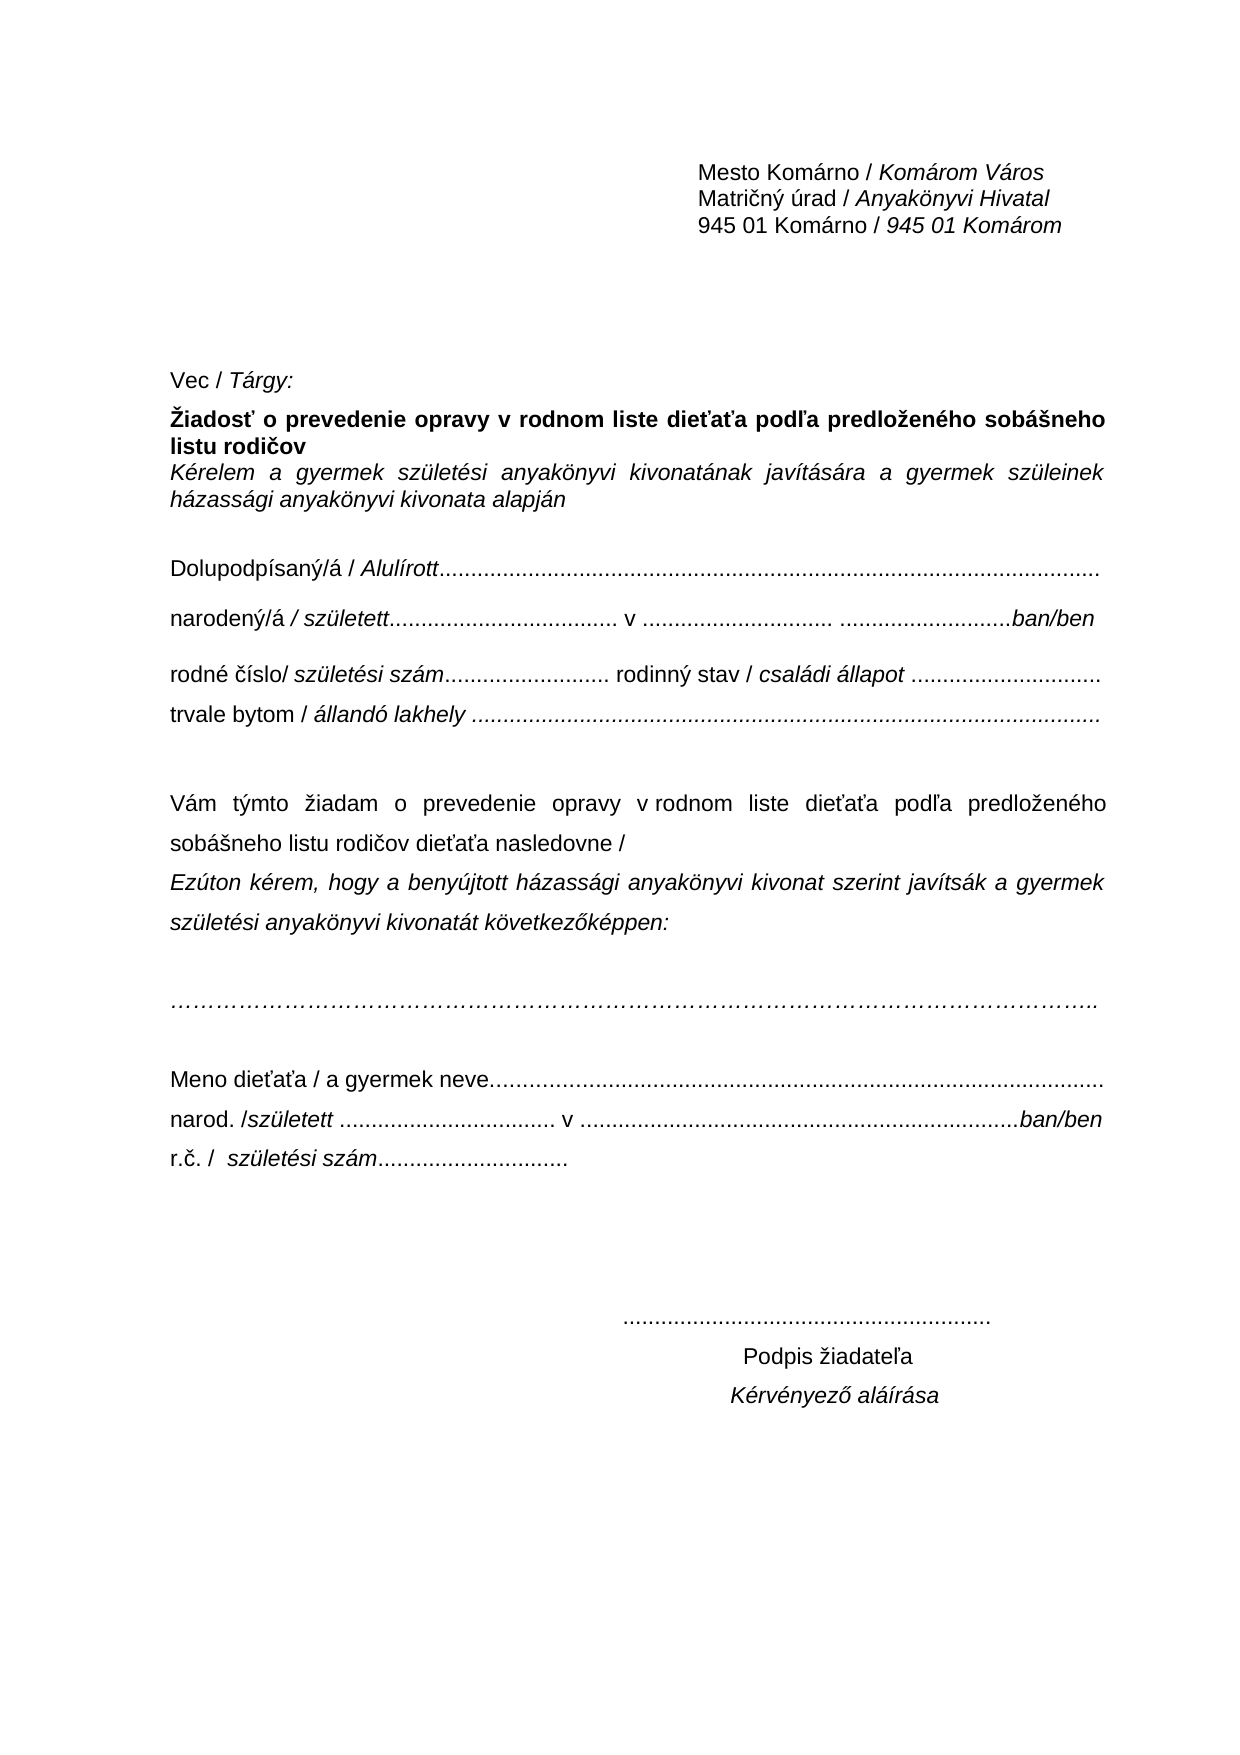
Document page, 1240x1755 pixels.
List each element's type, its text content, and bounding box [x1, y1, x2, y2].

text Vec / Tárgy: [170, 367, 1107, 393]
text Ezúton kérem, hogy a benyújtott házassági anyakönyvi kivonat szerint javítsák a gyermek születési anyakönyvi kivonatát következőképpen: [170, 869, 1107, 935]
text Meno dieťaťa / a gyermek neve ................................................................................ [170, 1066, 1107, 1093]
text r.č. / születési szám.............................. [170, 1145, 1107, 1172]
text narodený/á / született.................................... v .............................. ...........................ban/ben [170, 605, 1107, 631]
text Podpis žiadateľa [170, 1343, 1011, 1369]
text Kérelem a gyermek születési anyakönyvi kivonatának javítására a gyermek szüleinek házassági anyakönyvi kivonata alapján [170, 459, 1107, 512]
text Vám týmto žiadam o prevedenie opravy v rodnom liste dieťaťa podľa predloženého sobášneho listu rodičov dieťaťa nasledovne / [170, 790, 1107, 856]
text ………………………………………………………………………………………………………….. [170, 987, 1107, 1014]
text Kérvényező aláírása [170, 1382, 1011, 1409]
text Matričný úrad / Anyakönyvi Hivatal [698, 185, 1107, 212]
text narod. /született .................................. v .....................................................................ban/ben [170, 1106, 1107, 1132]
text Žiadosť o prevedenie opravy v rodnom liste dieťaťa podľa predloženého sobášneho listu rodičov [170, 406, 1107, 459]
text 945 01 Komárno / 945 01 Komárom [698, 212, 1107, 238]
text Mesto Komárno / Komárom Város [698, 159, 1107, 185]
text rodné číslo/ születési szám.......................... rodinný stav / családi állapot .............................. [170, 661, 1107, 687]
text .......................................................... [170, 1303, 1107, 1330]
text Dolupodpísaný/á / Alulírott........................................................................................................ [170, 555, 1107, 581]
text trvale bytom / állandó lakhely ................................................................................................... [170, 701, 1107, 727]
